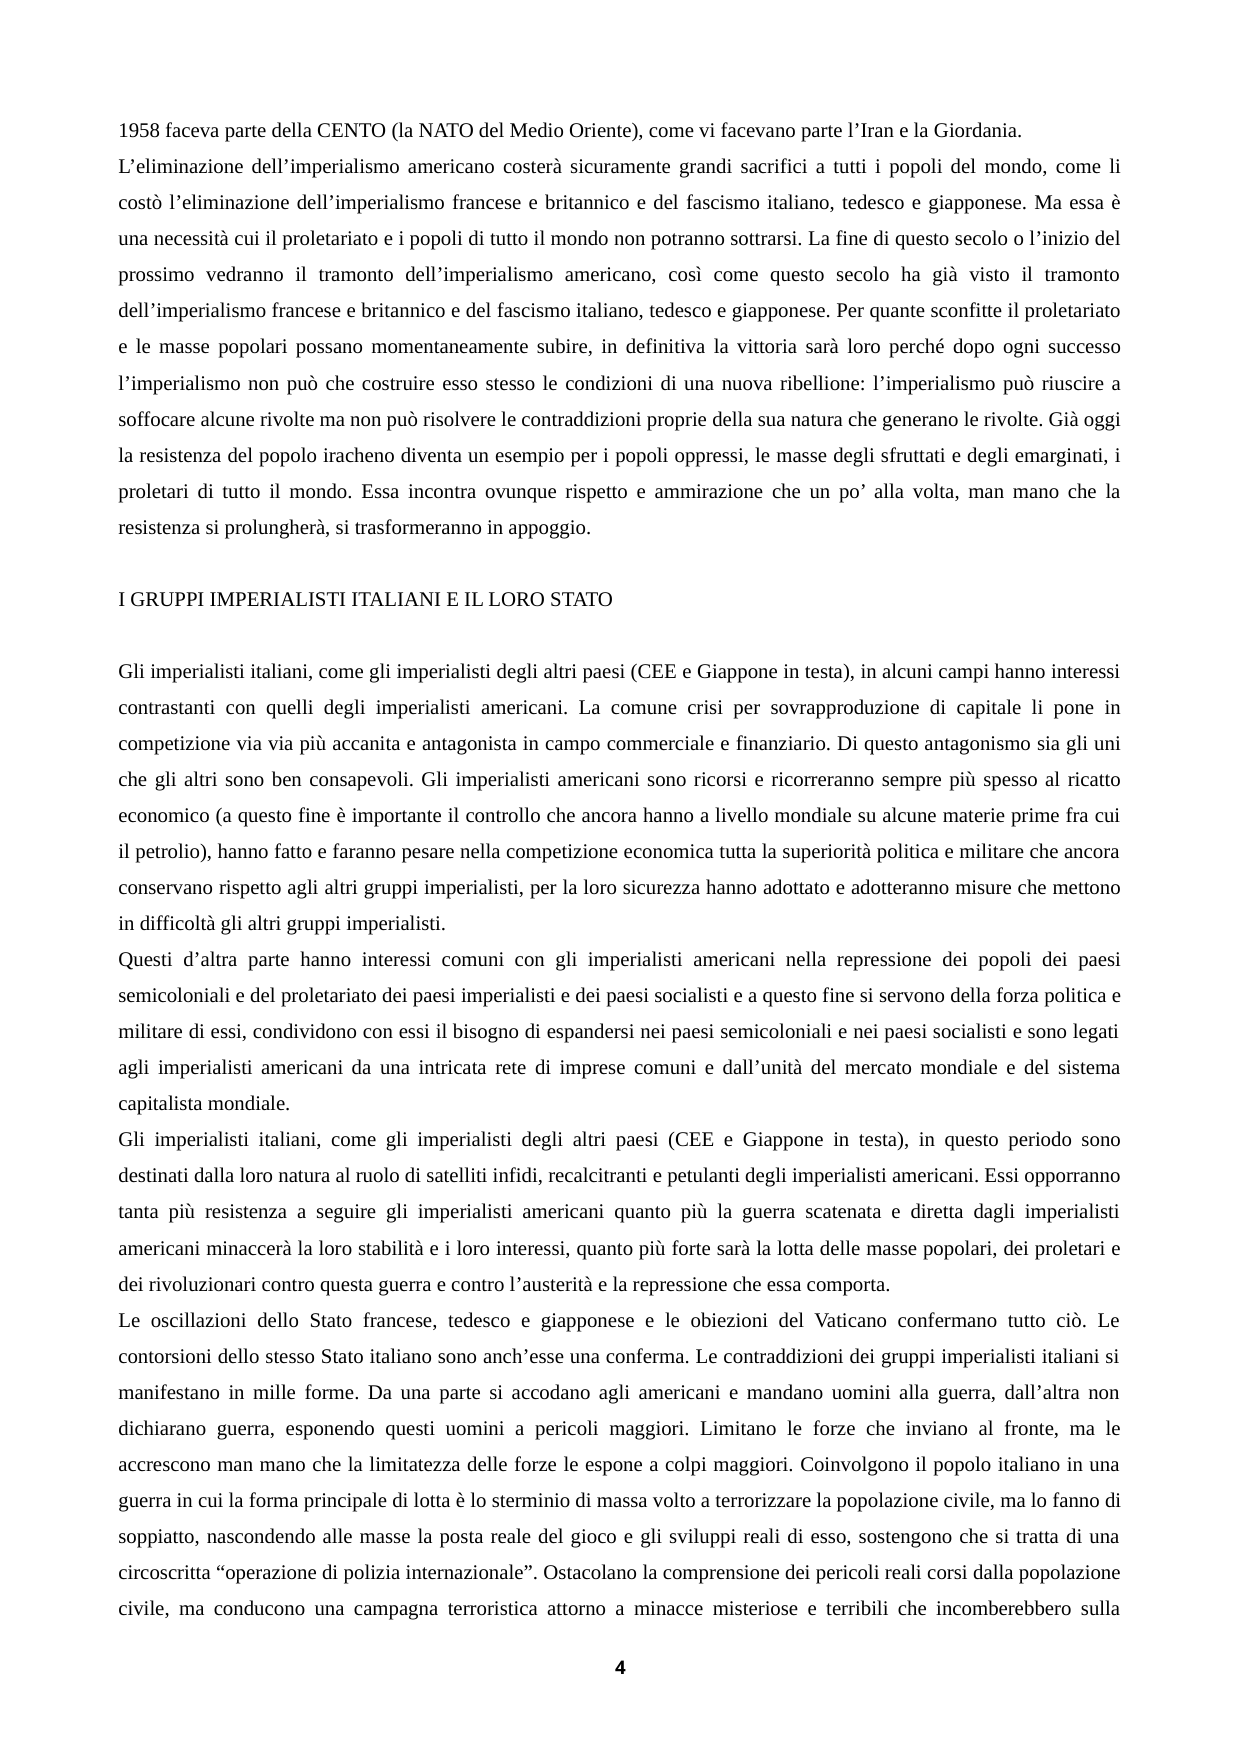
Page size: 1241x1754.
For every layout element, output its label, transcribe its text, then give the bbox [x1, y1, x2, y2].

text Le oscillazioni dello Stato francese, tedesco e giapponese e le obiezioni del Vaticano confermano tutto ciò. Le contorsioni dello stesso Stato italiano sono anch’esse una conferma. Le contraddizioni dei gruppi imperialisti italiani si manifestano in mille forme. Da una parte si accodano agli americani e mandano uomini alla guerra, dall’altra non dichiarano guerra, esponendo questi uomini a pericoli maggiori. Limitano le forze che inviano al fronte, ma le accrescono man mano che la limitatezza delle forze le espone a colpi maggiori. Coinvolgono il popolo italiano in una guerra in cui la forma principale di lotta è lo sterminio di massa volto a terrorizzare la popolazione civile, ma lo fanno di soppiatto, nascondendo alle masse la posta reale del gioco e gli sviluppi reali di esso, sostengono che si tratta di una circoscritta “operazione di polizia internazionale”. Ostacolano la comprensione dei pericoli reali corsi dalla popolazione civile, ma conducono una campagna terroristica attorno a minacce misteriose e terribili che incomberebbero sulla [118, 1307, 1122, 1620]
text Questi d’altra parte hanno interessi comuni con gli imperialisti americani nella repressione dei popoli dei paesi semicoloniali e del proletariato dei paesi imperialisti e dei paesi socialisti e a questo fine si servono della forza politica e militare di essi, condividono con essi il bisogno di espandersi nei paesi semicoloniali e nei paesi socialisti e sono legati agli imperialisti americani da una intricata rete di imprese comuni e dall’unità del mercato mondiale e del sistema capitalista mondiale. [118, 947, 1122, 1115]
text Gli imperialisti italiani, come gli imperialisti degli altri paesi (CEE e Giappone in testa), in alcuni campi hanno interessi contrastanti con quelli degli imperialisti americani. La comune crisi per sovrapproduzione di capitale li pone in competizione via via più accanita e antagonista in campo commerciale e finanziario. Di questo antagonismo sia gli uni che gli altri sono ben consapevoli. Gli imperialisti americani sono ricorsi e ricorreranno sempre più spesso al ricatto economico (a questo fine è importante il controllo che ancora hanno a livello mondiale su alcune materie prime fra cui il petrolio), hanno fatto e faranno pesare nella competizione economica tutta la superiorità politica e militare che ancora conservano rispetto agli altri gruppi imperialisti, per la loro sicurezza hanno adottato e adotteranno misure che mettono in difficoltà gli altri gruppi imperialisti. [118, 659, 1122, 935]
text L’eliminazione dell’imperialismo americano costerà sicuramente grandi sacrifici a tutti i popoli del mondo, come li costò l’eliminazione dell’imperialismo francese e britannico e del fascismo italiano, tedesco e giapponese. Ma essa è una necessità cui il proletariato e i popoli di tutto il mondo non potranno sottrarsi. La fine di questo secolo o l’inizio del prossimo vedranno il tramonto dell’imperialismo americano, così come questo secolo ha già visto il tramonto dell’imperialismo francese e britannico e del fascismo italiano, tedesco e giapponese. Per quante sconfitte il proletariato e le masse popolari possano momentaneamente subire, in definitiva la vittoria sarà loro perché dopo ogni successo l’imperialismo non può che costruire esso stesso le condizioni di una nuova ribellione: l’imperialismo può riuscire a soffocare alcune rivolte ma non può risolvere le contraddizioni proprie della sua natura che generano le rivolte. Già oggi la resistenza del popolo iracheno diventa un esempio per i popoli oppressi, le masse degli sfruttati e degli emarginati, i proletari di tutto il mondo. Essa incontra ovunque rispetto e ammirazione che un po’ alla volta, man mano che la resistenza si prolungherà, si trasformeranno in appoggio. [118, 154, 1122, 539]
text I GRUPPI IMPERIALISTI ITALIANI E IL LORO STATO [118, 587, 1122, 611]
text 1958 faceva parte della CENTO (la NATO del Medio Oriente), come vi facevano parte l’Iran e la Giordania. [118, 118, 1122, 142]
text Gli imperialisti italiani, come gli imperialisti degli altri paesi (CEE e Giappone in testa), in questo periodo sono destinati dalla loro natura al ruolo di satelliti infidi, recalcitranti e petulanti degli imperialisti americani. Essi opporranno tanta più resistenza a seguire gli imperialisti americani quanto più la guerra scatenata e diretta dagli imperialisti americani minaccerà la loro stabilità e i loro interessi, quanto più forte sarà la lotta delle masse popolari, dei proletari e dei rivoluzionari contro questa guerra e contro l’austerità e la repressione che essa comporta. [118, 1127, 1122, 1296]
